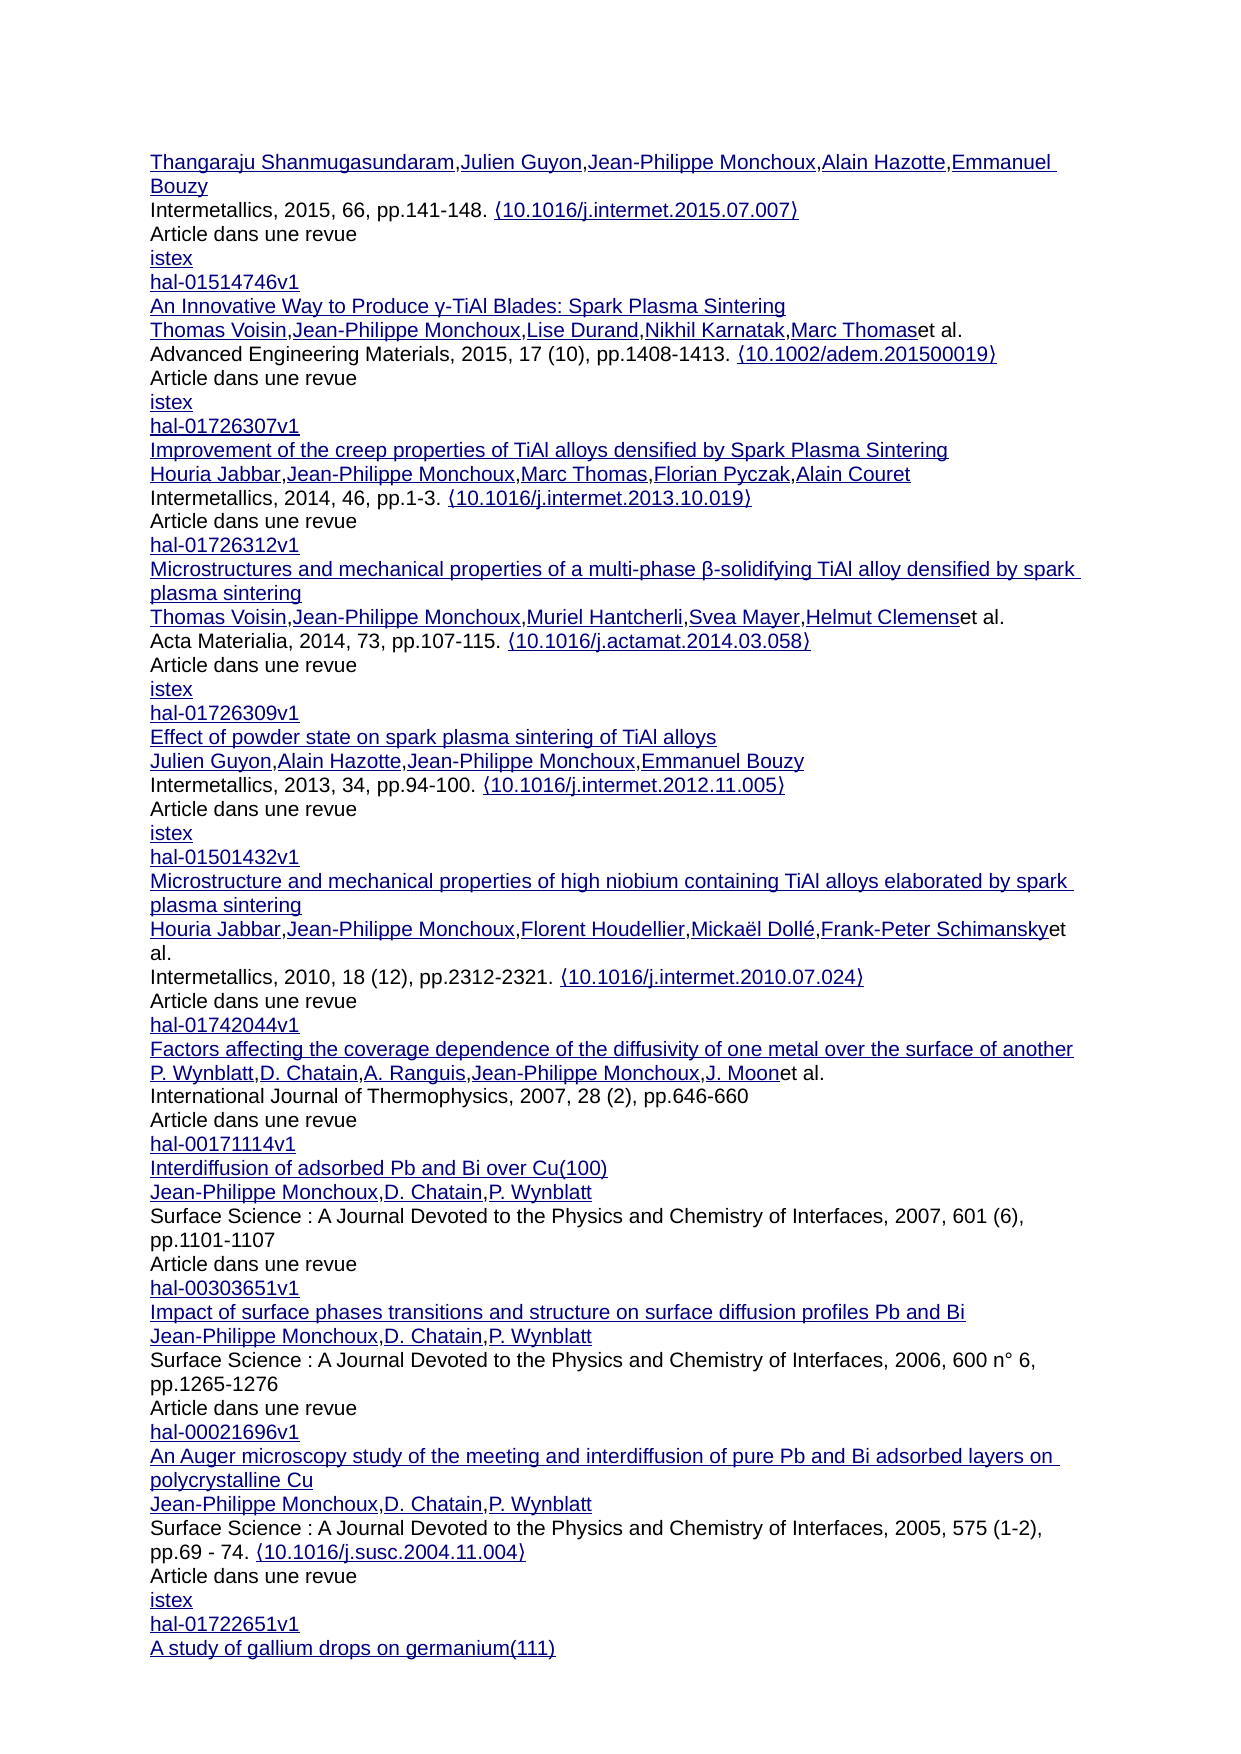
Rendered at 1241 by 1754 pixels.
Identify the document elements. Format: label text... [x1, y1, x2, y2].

table_cell Microstructure and mechanical properties of high niobium containing TiAl alloys elaborated by spark plasma sintering Houria Jabbar,Jean-Philippe Monchoux,Florent Houdellier,Mickaël Dollé,Frank-Peter Schimanskyet al. Intermetallics, 2010, 18 (12), pp.2312-2321. ⟨10.1016/j.intermet.2010.07.024⟩ Article dans une revue hal-01742044v1 [150, 869, 1090, 1036]
table_cell Interdiffusion of adsorbed Pb and Bi over Cu(100) Jean-Philippe Monchoux,D. Chatain,P. Wynblatt Surface Science : A Journal Devoted to the Physics and Chemistry of Interfaces, 2007, 601 (6), pp.1101-1107 Article dans une revue hal-00303651v1 [150, 1156, 1090, 1300]
table_cell Effect of powder state on spark plasma sintering of TiAl alloys Julien Guyon,Alain Hazotte,Jean-Philippe Monchoux,Emmanuel Bouzy Intermetallics, 2013, 34, pp.94-100. ⟨10.1016/j.intermet.2012.11.005⟩ Article dans une revue istex hal-01501432v1 [150, 725, 1090, 869]
table_cell Microstructures and mechanical properties of a multi-phase β-solidifying TiAl alloy densified by spark plasma sintering Thomas Voisin,Jean-Philippe Monchoux,Muriel Hantcherli,Svea Mayer,Helmut Clemenset al. Acta Materialia, 2014, 73, pp.107-115. ⟨10.1016/j.actamat.2014.03.058⟩ Article dans une revue istex hal-01726309v1 [150, 557, 1090, 725]
table_cell A study of gallium drops on germanium(111) [150, 1635, 1090, 1659]
table_cell Improvement of the creep properties of TiAl alloys densified by Spark Plasma Sintering Houria Jabbar,Jean-Philippe Monchoux,Marc Thomas,Florian Pyczak,Alain Couret Intermetallics, 2014, 46, pp.1-3. ⟨10.1016/j.intermet.2013.10.019⟩ Article dans une revue hal-01726312v1 [150, 438, 1090, 557]
table_cell An Auger microscopy study of the meeting and interdiffusion of pure Pb and Bi adsorbed layers on polycrystalline Cu Jean-Philippe Monchoux,D. Chatain,P. Wynblatt Surface Science : A Journal Devoted to the Physics and Chemistry of Interfaces, 2005, 575 (1-2), pp.69 - 74. ⟨10.1016/j.susc.2004.11.004⟩ Article dans une revue istex hal-01722651v1 [150, 1444, 1090, 1635]
table_cell Factors affecting the coverage dependence of the diffusivity of one metal over the surface of another P. Wynblatt,D. Chatain,A. Ranguis,Jean-Philippe Monchoux,J. Moonet al. International Journal of Thermophysics, 2007, 28 (2), pp.646-660 Article dans une revue hal-00171114v1 [150, 1036, 1090, 1156]
table_cell An Innovative Way to Produce γ-TiAl Blades: Spark Plasma Sintering Thomas Voisin,Jean-Philippe Monchoux,Lise Durand,Nikhil Karnatak,Marc Thomaset al. Advanced Engineering Materials, 2015, 17 (10), pp.1408-1413. ⟨10.1002/adem.201500019⟩ Article dans une revue istex hal-01726307v1 [150, 294, 1090, 437]
table_cell Impact of surface phases transitions and structure on surface diffusion profiles Pb and Bi Jean-Philippe Monchoux,D. Chatain,P. Wynblatt Surface Science : A Journal Devoted to the Physics and Chemistry of Interfaces, 2006, 600 n° 6, pp.1265-1276 Article dans une revue hal-00021696v1 [150, 1300, 1090, 1444]
table_cell Thangaraju Shanmugasundaram,Julien Guyon,Jean-Philippe Monchoux,Alain Hazotte,Emmanuel Bouzy Intermetallics, 2015, 66, pp.141-148. ⟨10.1016/j.intermet.2015.07.007⟩ Article dans une revue istex hal-01514746v1 [150, 150, 1090, 294]
